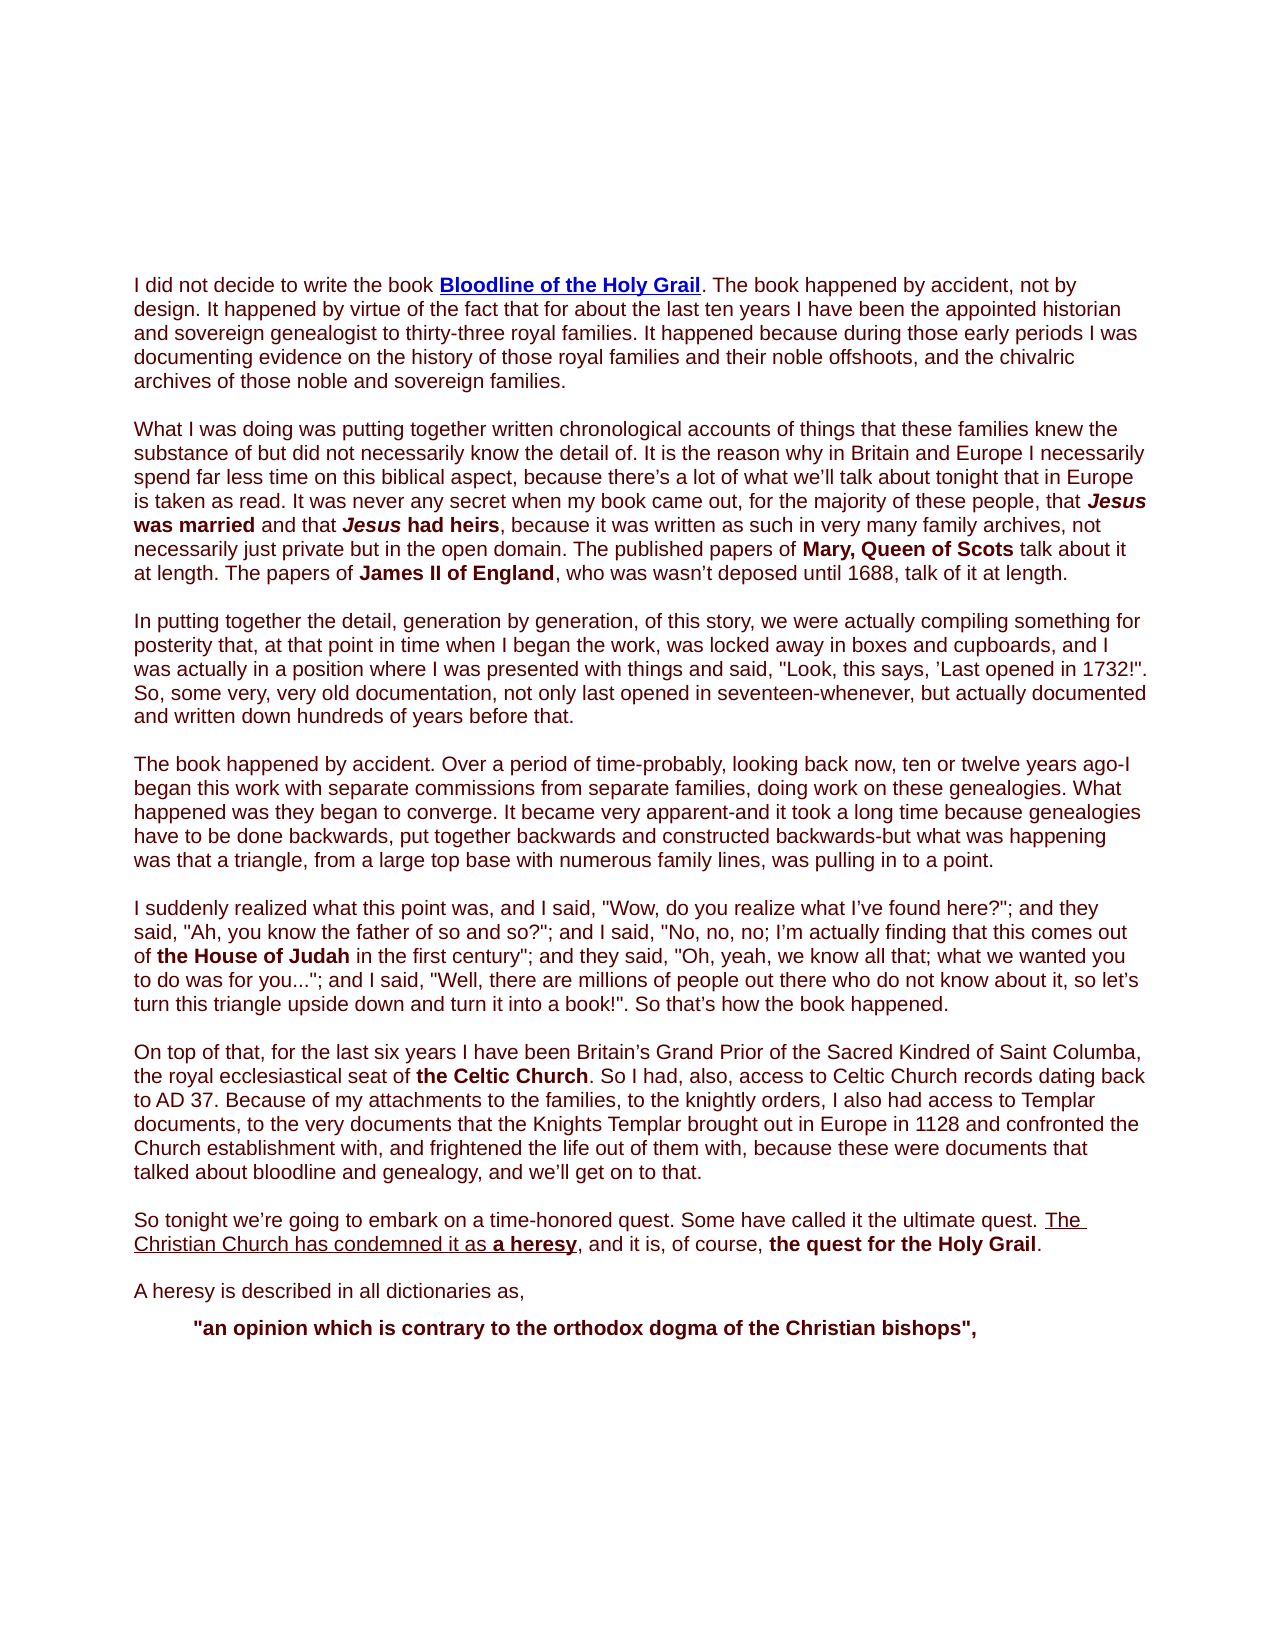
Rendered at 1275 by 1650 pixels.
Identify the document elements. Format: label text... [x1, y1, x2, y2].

text I did not decide to write the book Bloodline of the Holy Grail. The book happened by accident, not by design. It happened by virtue of the fact that for about the last ten years I have been the appointed historian and sovereign genealogist to thirty-three royal families. It happened because during those early periods I was documenting evidence on the history of those royal families and their noble offshoots, and the chivalric archives of those noble and sovereign families. What I was doing was putting together written chronological accounts of things that these families knew the substance of but did not necessarily know the detail of. It is the reason why in Britain and Europe I necessarily spend far less time on this biblical aspect, because there’s a lot of what we’ll talk about tonight that in Europe is taken as read. It was never any secret when my book came out, for the majority of these people, that Jesus was married and that Jesus had heirs, because it was written as such in very many family archives, not necessarily just private but in the open domain. The published papers of Mary, Queen of Scots talk about it at length. The papers of James II of England, who was wasn’t deposed until 1688, talk of it at length. In putting together the detail, generation by generation, of this story, we were actually compiling something for posterity that, at that point in time when I began the work, was locked away in boxes and cupboards, and I was actually in a position where I was presented with things and said, "Look, this says, ’Last opened in 1732!". So, some very, very old documentation, not only last opened in seventeen-whenever, but actually documented and written down hundreds of years before that. The book happened by accident. Over a period of time-probably, looking back now, ten or twelve years ago-I began this work with separate commissions from separate families, doing work on these genealogies. What happened was they began to converge. It became very apparent-and it took a long time because genealogies have to be done backwards, put together backwards and constructed backwards-but what was happening was that a triangle, from a large top base with numerous family lines, was pulling in to a point. I suddenly realized what this point was, and I said, "Wow, do you realize what I’ve found here?"; and they said, "Ah, you know the father of so and so?"; and I said, "No, no, no; I’m actually finding that this comes out of the House of Judah in the first century"; and they said, "Oh, yeah, we know all that; what we wanted you to do was for you..."; and I said, "Well, there are millions of people out there who do not know about it, so let’s turn this triangle upside down and turn it into a book!". So that’s how the book happened. On top of that, for the last six years I have been Britain’s Grand Prior of the Sacred Kindred of Saint Columba, the royal ecclesiastical seat of the Celtic Church. So I had, also, access to Celtic Church records dating back to AD 37. Because of my attachments to the families, to the knightly orders, I also had access to Templar documents, to the very documents that the Knights Templar brought out in Europe in 1128 and confronted the Church establishment with, and frightened the life out of them with, because these were documents that talked about bloodline and genealogy, and we’ll get on to that. So tonight we’re going to embark on a time-honored quest. Some have called it the ultimate quest. The Christian Church has condemned it as a heresy, and it is, of course, the quest for the Holy Grail. A heresy is described in all dictionaries as, [134, 201, 1149, 1303]
text "an opinion which is contrary to the orthodox dogma of the Christian bishops", [193, 1316, 1090, 1340]
